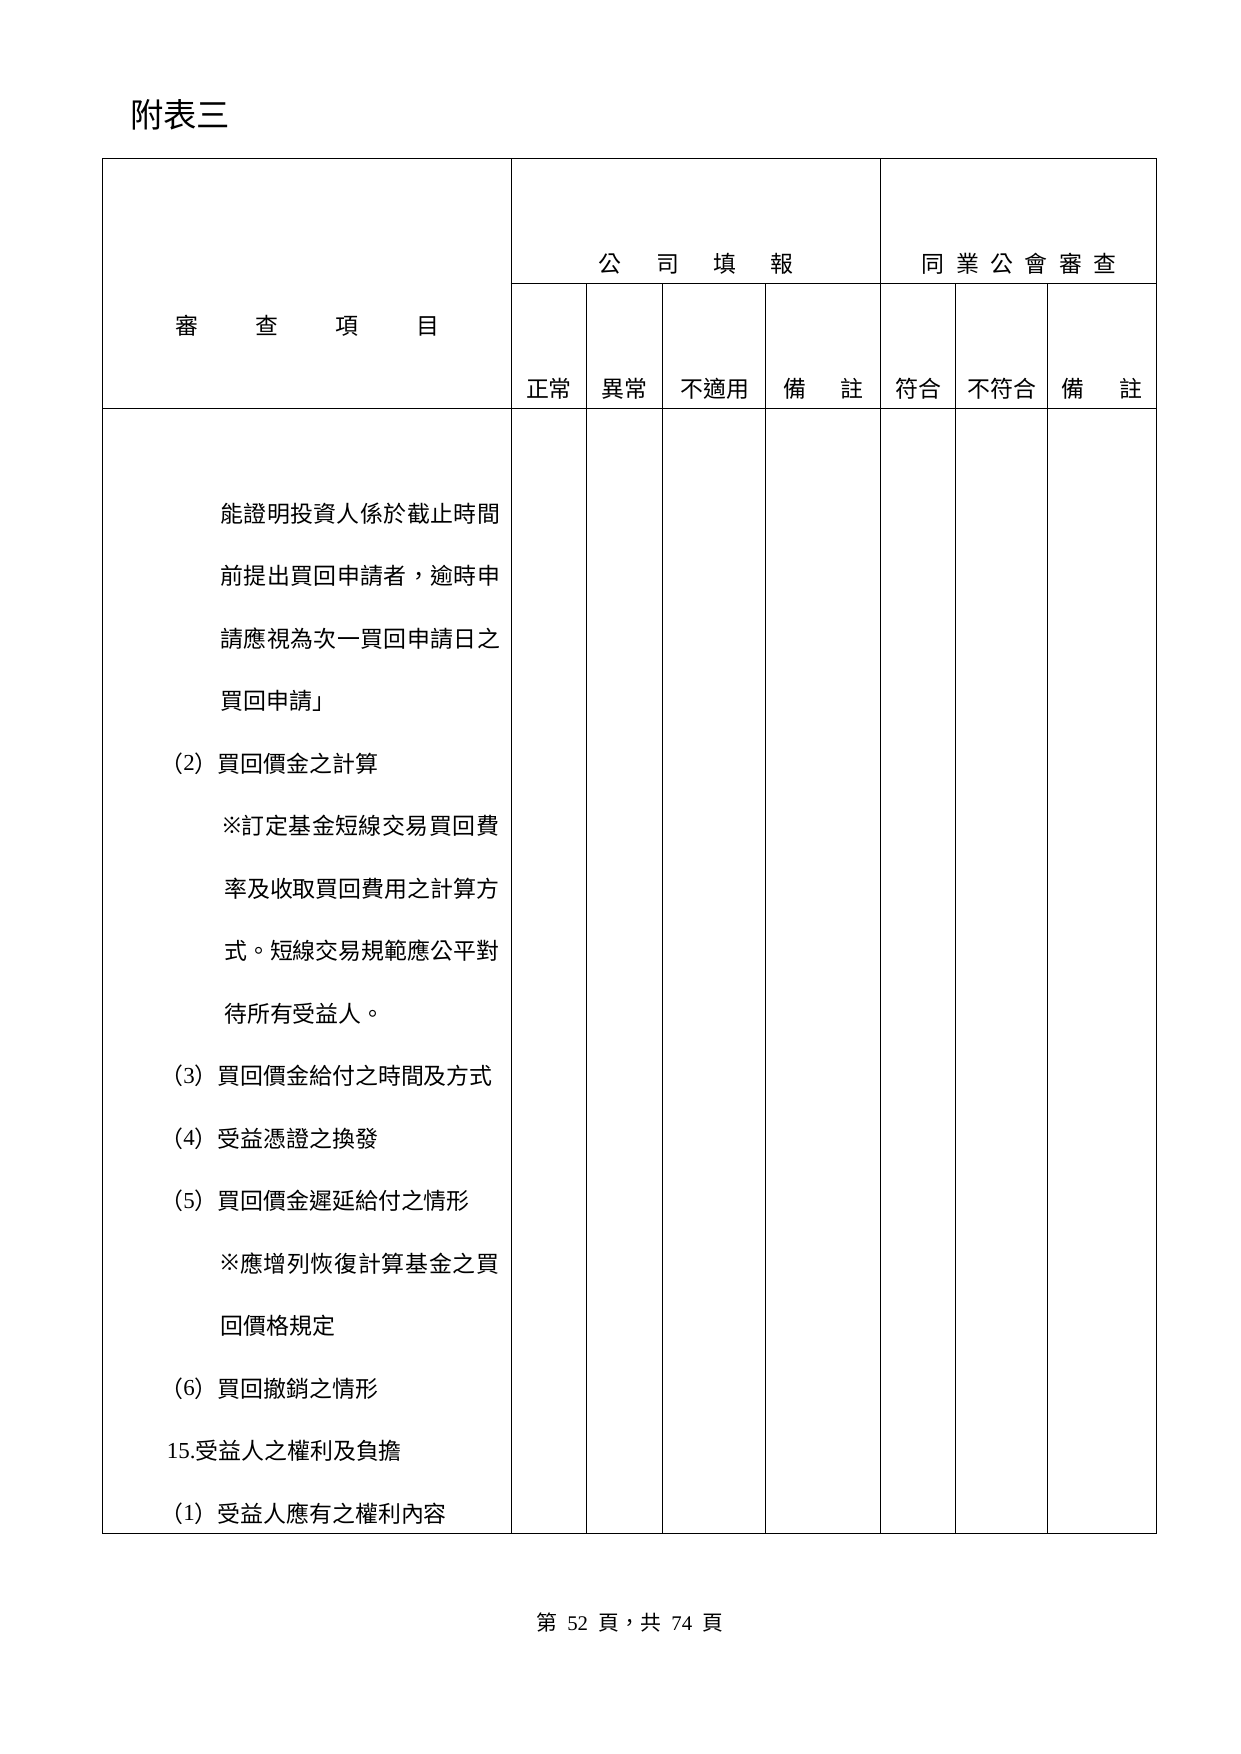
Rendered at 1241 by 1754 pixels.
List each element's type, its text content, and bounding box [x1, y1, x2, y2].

table_cell [1048, 409, 1156, 1533]
table_cell 備 註 [1048, 284, 1156, 408]
table_cell [512, 409, 586, 1533]
table_cell 符合 [881, 284, 955, 408]
table_cell [587, 409, 662, 1533]
table_header 審 查 項 目 [103, 159, 511, 408]
table_header 同 業 公 會 審 查 [881, 159, 1156, 283]
table_cell 異常 [587, 284, 662, 408]
table_cell [956, 409, 1047, 1533]
table_cell 不符合 [956, 284, 1047, 408]
table_cell [663, 409, 765, 1533]
table_cell 備 註 [766, 284, 880, 408]
table_cell 正常 [512, 284, 586, 408]
table_cell [766, 409, 880, 1533]
table_cell [881, 409, 955, 1533]
table_header 公 司 填 報 [512, 159, 880, 283]
table_cell 【公開說明書】 ※下列資料應符合金管會規定之格式 是否依證券投資信託事業募集證券投資信託基金公開說明書應行記載事項準則規定，於所編製公開說明書封面註明係申請（報）用之稿本 是否依證券投資信託事業募集證券投資信託基金公開說明書應行記載事項準則規定，記載下列事項： （一）編製目錄及頁次 （二）封面依序刊印事項： 1.基金名稱（保本型基金應用括弧以不同顏色顯著字體標明保本比率及基金之類型(保證型或保護型)） 2.基金種類（股票型、債券型、平衡型、保本型、組合型、指數型、指數股票型（Exchange Traded Fund；ETF）、貨幣市場基金、傘型或其他經金融監督管理委員會（以下簡稱金管會）核定者 3.基本投資方針 4.基金型態（開放式或封閉式） 5.基金投資國外地區者，註明「投資國外」 6.基金以外幣計價者，註明本基金以______幣計價 7.本次核准發行總面額 8.本次核准發行受益權單位數 9.保本型基金為保證型者，保證機構之名稱 10.證券投資信託事業之名稱 11.以顯著方式刊印下列文字： （1）「本基金經金融監督管理委員會核准或同意生效，惟不表示本基金絕無風險。本證券投資信託事業以往之經理績效不保證本基金之最低投資收益；本證券投資信託事業除盡善良管理人之注意義務外，不負責本基金之盈虧，亦不保證最低之收益」 （2）保本型基金為保證型者，應刊印「本基金經金融監督管理委員會核准或同意生效，惟不表示本基金絕無風險。投資人持有本基金至到期日時，始可享有_____%的本金保證。投資人於到期日前買回者或有本基金信託契約第__條第一款至第六款應終止之情事者，不在保證範圍，投資人應承擔整個投資期間之相關費用，並依當時淨值計算買回價格。投資人應了解到期日前本基金之淨值可能因市場因素而波動。投資人在進行交易前，應確定已充分瞭解本基金之風險與特性。」等文字。 （3）保本型基金為保護型者，應刊印「本基金無提供保證機構保證之機制，係透過投資工具達成保護本金之功能。本基金經金融監督管理委員會核准或同意生效，惟不表示本基金絕無風險。投資人持有本基金至到期日時，始可享有_____%的本金保護。投資人於到期日前買回者或有本基金信託契約第___條應提前終止之情事者，不在保護範圍，投資人應承擔整個投資期間之相關費用，並依當時淨值計算買回價格。投資人應了解到期日前本基金之淨值可能因市場因素而波動，因保護並非保證，投資標的之發行人違約或發生信用風險等因素，將無法達到本金保護之效果，投資人在進行交易前，應確定已充分瞭解本基金之風險與特性。」等文字，後段文字並應以加大粗黑字體或不同顏色等特別顯著方式刊印。 （4）高收益債券基金應以不同顏色顯著字體方式，載明適合之投資人屬性，並刊印「投資人投資高收益債券基金不宜占其投資組合過高之比重」，及「本基金經金融監督管理委員會核准，惟不表示絕無風險。由於高收益債券之信用評等未達投資等級或未經信用評等，且對利率變動的敏感度甚高，故本基金可能會因利率上升、市場流動性下降，或債券發行機構違約不支付本金、利息或破產而蒙受虧損。本基金不適合無法承擔相關風險之投資人。基金經理公司以往之經理績效不保證基金之最低投資收益；基金經理公司除盡善良管理人之注意義務外，不負責本基金之盈虧，亦不保證最低之收益，投資人申購前應詳閱基金公開說明書。」等文字。 （5）有關本基金運用限制及投資風險之揭露請詳見第__頁至第__頁 （6）固定收益基金應以粗體字警示投資人投資基金應注意之風險，並應補充包含債券發行人違約之信用風險 （7）本公開說明書之內容如有虛偽或隱匿之情事者，應由本證券投資信託事業與負責人及其他曾在公開說明書上簽章者依法負責 （8）查詢本公開說明書之網址，包括本會指定之資訊申報網站之網址及公司揭露公開說明書相關資料之網址 （※公開資訊觀測站網址應為 http://newmops.tse.com.tw） （9）信託業兼營證券投資信託業務經本會核准得自行保管基金資產者，應標明自行保管及設有信託監察人之字句 12.刊印日期 （三）封裡依序刊印下列事項： 1.證券投資信託事業總公司之名稱、地址、網址及電話，發言人之姓名、職稱、聯絡電話及電子郵件信箱 2.基金保管機構之名稱、地址、網址及電話。（信託業兼營證券投資信託業務經本會核准得自行保管基金資產者，載明信託監察人之姓名或名稱、地址、網址或電子郵件信箱及電話） 3.受託管理機構之名稱、地址、網址及電話 4.國外投資顧問公司之名稱地址網址及電話 5.國外受託保管機構之名稱、地址、網址及電話 6.基金經保證機構保證者，保證機構之名稱、地址、網址及電話 7.受益憑證簽證機構之名稱、地址、網址及電話 8.受益憑證事務代理機構之名稱、地址、網址及電話 9.基金之財務報告簽證會計師姓名、事務所名稱、地址、網址及電話 10.證券投資信託事業或基金經信用評等機構評等者，信用評等機構之名稱、地址、網址及電話 11.公開說明書之陳列處所、分送方式及索取之方法 （四）封底應刊印事項： 證券投資信託事業及其負責人簽章或蓋章 （五）基金概況應刊印事項： 1.基金簡介 （1）發行總面額 （2）受益權單位總數 （3）每受益權單位面額 （4）得否追加發行 （5）成立條件(有成立日期者，亦一併列明) （6）預定發行日期 （7）存續期間 （8）投資地區及標的 (保本型基金應列示投資固定收益商品及證券相關商品之預估投資比率、投資商品之發行者、交易對象及參與率等) （9）基本投資方針及範圍簡述 （10）投資策略及特色之重點摘述 （11）本基金適合之投資人屬性分析 （12）銷售開始日 （13）銷售方式 （14）銷售價格 （15）最低申購金額 （16）證券投資信託事業為防制洗錢而可能要求申購人提出之文件及拒絕申購之情況 （17）買回開始日（保本型基金敍明接受買回之方式及因應買回處分資產之程序） （18）買回費用 （19）買回價格 （20）短線交易之規範及處理 ※應包含短線交易之定義、買回費率、買回費用計算方式及短線交易案說明等事項 （21）基金營業日之定義 （22）經理費（保本型基金之經理費率應以明顯字體列示） （23）保管費(信託業兼營證券投資信託業務經本會核准得自行保管基金資產者，其信託監察人之報酬) （24）基金經保證機構保證者，保證機構之業務性質、財務狀況、 信用評等、保證條件、範圍、保證費及保證契約主要內容；並以釋例說明保證機制及高於保證金額之潛在回報之計算方法 （25）是否分配收益 2.基金性質 （1）基金之設立及其依據 （2）證券投資信託契約關係 （3）追加募集基金者，應刊印該基金成立時及歷次追加發行之情形 3.證券投資信託事業之職責（概述） 4.基金保管機構之職責（概述） （信託業兼營證券投資信託業務經本會核准得自行保管基金資產者，應記載信託監察人之職責） 5.基金保證機構之職責(概述) 6.基金投資 （1）基金投資方針及範圍。 ※債券型基金者，應敘明其資產組合及持有固定收益證券部位之加權平均存續期間管理策略 （2）證券投資信託事業運用基金投資之決策過程、基金經理人之姓名、主要經(學)歷及權限。基金經理人同時管理其他基金者，應揭露所管理之其他基金名稱及所採取防止利益衝突之措施 ※基金經理人主要經歷應加註起迄時間 ※基金經理人管理1檔基金以上者，請詳述公司實際採行之防範措施 （3）證券投資信託事業運用基金，將基金之管理業務複委任第三人處理者，應敘明複委任業務情形及受託管理機構對受託管理業務之專業能力 （4）證券投資信託事業運用基金，委託國外投資顧問公司提供投資顧問服務，應敘明國外投資顧問公司提供基金顧問服務之專業能力 （5）基金運用之限制 ※有關各投資標的信用評等之規定，勿分散說明，集中陳述為宜。 （6）基金參與股票發行公司股東會行使表決權之處理原則及方法 是否符合證券投資信託事業管理規則第19條第2項第6款及證券投資信託事業負責人與業務人員管理規則第13條第2項第6款規定證券投資信託事業及其負責人、部門主管、分支機構經理人、其他業務人員或受僱人，不得轉讓出席股東會委託書或藉行使基金持有股票之投票表決權，收受金錢或其他利益 是否依證券投資信託事業管理規則第23條第4項規定，出席股東會行使表決權並應作成書面紀錄，循序編號建檔並至少保存5年 （7）組合基金參與子基金之受益人大會行使表決權之處理原則及方法 經理公司應依據子基金之信託契約或公開說明書之規定行使表決權，並基於受益人之最大利益，支持子基金經理公司所提之議案。但子基金之經理公司所提之議案有損及受益人權益之虞者，得依經理公司董事會之決議辦理 經理公司不得轉讓或出售子基 之受益人大會表決權。經理公司之董事、監察人、經理人、業務人員及其他受僱人員，亦不得轉讓或出售該表決權，收受金錢或其他利益 （8）基金投資國外地區者，應刊印下列事項： ※下列說明資料應更新至最新資料 主要投資地區（國）經濟環境簡要說明 經濟發展及各主要產業概況 外匯管理及資金匯出入規定 最近3年當地幣值對美元匯率之最高、最低數額及其變動情形 主要投資證券市場簡要說明下列資料 ※是否依證券投資信託事業募集證券投資信託基金公開說明書應行記載事項準則規定之格式填列 最近2年發行及交易市場概況 最近2年市場之週轉率及本益比 市場資訊揭露效率(包括時效性及充分性)之說明 證券之交易方式 投資國外證券化商品或新興產業者，應敘明該投資標的或產業最近2年國外市場概況 證券投資信託事業對基金之外匯收支從事避險交易者，應敘明其避險方法 基金投資國外地區者，證券投資信託事業應說明配合本基金出席所投資外國股票（或基金）發行公司股東會（受益人會議）之處理原則及方法 7.保本型基金： （1）相關投資連結標的之性質 （2）本基金之設定參數，含參與比率及投資期間，並註明實際參與率釐定之時間，以及通知受益人之方式 （3）保護型基金未設立保證機構，應載明本基金無提供保證機構保證之機制，係透過投資工具達成保護本金之功能。 （4）保護型基金應明定，因應受益人提前請求買回而處分資產及到期日時，達成保護本金之控管機制 8.指數型基金及指數股票型基金： （1）指數編製方式及經理公司追蹤、模擬或複製表現之操作方式，包含調整投資組合方式，以及基金投資於指數具代表性之成分證券樣本時，為使該樣本明確反映指數整體特色之抽樣及操作方式 （2）基金表現與標的指數表現之差異比較，其比較方式應載明其定義及計算公式 9.傘型基金： 各子基金之投資範圍、主要區隔及異同分析；其應記載事項之內容為各子基金所共通者，得標註各子基金皆同，免重複列示，其應記載事項之內容為各子基金不同者，應分別列示，並比較其差異 10.外幣計價基金： 敍明本基金計價之幣別，且所有申購及買回價金之收付均以該幣別為之 11.投資風險揭露要素事項： （1）類股過度集中之風險 （2）產業景氣循環之風險 （3）流動性風險 （4）外匯管制及匯率變動之風險 （5）投資地區政治、經濟變動之風險 （6）商品交易對手及保證機構之信用風險 （7）投資結構式商品之風險 （8）其他投資標的或特定投資策略之風險 （9）從事證券相關商品交易之風險 （10）出借所持有之有價證券或借入有價證券之相關風險 （11）其他投資風險 12.收益分配 （1）分配之項目 （2）分配之時間 （3）給付之方式 13.申購受益憑證 （1）申購程序、地點及截止時間 （2）申購價金之計算及給付方式 ※申購手續費之計算方式應詳細說明之，若係美元計價之基金，其申購、買回均應以美元計價，故申購手續費之計算應以美元計算 （3）受益憑證之交付 （4）證券投資信託事業不接受申購或基金不成立時之處理 14.買回受益憑證 （1）買回程序、地點及截止時間。 ※買回截止時間應載明「除能證明投資人係於截止時間前提出買回申請者，逾時申請應視為次一買回申請日之買回申請」 （2）買回價金之計算 ※訂定基金短線交易買回費率及收取買回費用之計算方式。短線交易規範應公平對待所有受益人。 （3）買回價金給付之時間及方式 （4）受益憑證之換發 （5）買回價金遲延給付之情形 ※應增列恢復計算基金之買回價格規定 （6）買回撤銷之情形 15.受益人之權利及負擔 （1）受益人應有之權利內容 （2）受益人應負擔費用之項目及其計算、給付方式 ※應包含短線交易費用之給付方式 （3）受益人應負擔租稅之項目及其計算、繳納方式 是否符合修正後財政部81.4.23財稅第811663751號函、財政部91.11.27台財稅字第0910455815號令及其他相關最新法令規定 （4）受益人會議 召集事由 召集程序 決議方式 16.基金之資訊揭露 （1）依法令及證券投資信託契約規定應揭露之資訊內容 是否符合證券投資信託契約規定 （2）資訊揭露之方式、公告及取得方法。 ※資訊揭露之公告，應依相關規定分別將接所有應公告之事項及選定之公告方式各別列示，以利投資人查詢 （3）證券投資信託事業申請募集指數型基金及指數股票型基金者，應記載投資人取得指數組成調整、基金與指數表現差異比較等最新基金資訊及其他重要資訊之途徑。 17.基金運用狀況 ※是否依證券投資信託事業募集證券投資信託基金公開說明書應行記載事項準則規定之格式填列 （1）投資情形（列示公開說明書刊印日前1個月月底基金資料） 淨資產總額之組成項目、金額及比率 投資單一股票金額占基金淨資產價值百分之一以上者，列示該股票之名稱、股數、每股市價、投資金額及投資比率 投資單一債券金額占基金淨資產價值百分之一以上者，列示該債券之名稱、投資金額及投資比率 組合型基金投資單一子基金金額佔基金淨資產價值百分之一以上者，列示該子基金名稱、經理公司、基金經理人、經理費費率、保管費費率、受益權單位數、每單位淨值、投資受益權單位數、投資比率及給付買回價金之期限 （2）投資績效 最近3年度每單位淨值走勢圖。 最近3年度各年度每受益權單位收益分配之金額。 公開說明書刊印日前1季止，本基金淨資產價值最近3個月、6個月、1年、3年、5年、10年及自基金成立日起算之累計報酬率。指數型基金及指數股票型基金另應載明基金表現與標的指數表現之差異比較 （3）最近2年度本基金之會計師 查核報告，資產負債報告書、投資明細表、收入與費用報告書、可分配收益表、資本帳戶變動表、附註及明細表。 （4）最近年度及公開說明書刊印日前1季止，基金委託證券商買賣有價證券總金額前5名之證券商名稱、支付該證券商手續費之金額。若證券商為該基金之受益人者，應一併揭露其持有基金之受益權單位數及比例 （5）基金接受信用評等機構評等者，應揭露信用評等機構對基金之評等報告 （6）其他應揭露事項 （六）證券投資信託契約主要內容應刊印事項： 1.基金名稱、證券投資信託事業名稱、基金保管機構名稱(信託業兼營證券投資信託業務經本會核准得自行保管基金資產者，其信託監察人之姓名或名稱）及基金存續期間 2.基金發行總面額及受益權單位總數 3.受益憑證之發行及簽證 4.受益憑證之申購 5.基金之成立與不成立 6.受益憑證之上市及終止上市 7.基金之資產 8.基金應負擔之費用 9.受益人之權利、義務與責任 10.證券投資信託事業之權利、義務與責任 11.基金保管機構之權利、義務與責任 (信託業兼營證券投資信託業務經本會核准得自行保管基金資產者，其信託監察人之權利、義務與責任) 12.運用基金投資證券之基本方針及範圍 13.收益分配 14.受益憑證之買回 15.基金淨資產價值及受益權單位淨資產價值之計算 16.證券投資信託事業之更換 17.基金保管機構之更換(信託業兼營證券投資信託業務經本會核准得自行保管基金資產者，其信託監察人之更換) 18.證券投資信託契約之終止 19.基金之清算 20.受益人名簿 21.受益人會議 22.通知及公告 23.證券投資信託契約之修訂 以顯著方式刊印下列文字：「依據證券投資信託及顧問法第20條及證券投資信託事業管理規則第21條第1項規定，證券投資信託事業應於其營業處所及其基金銷售機構營業處所，或以其他經主管機關指定之其他方式備置證券投資信託契約，以供投資人查閱；證券投資信託事業應依投資人之請求，提供證券投資信託契約副本，並得收取工本費新臺幣壹百元」 （七）證券投資信託事業概況應刊印事項： ※是否依證券投資信託事業募集證券投資信託基金公開說明書應行記載事項準則規定之格式填列 1.事業簡介 （1）設立日期 （2）最近3年股本形成經過 （3）營業項目 （4）沿革：最近5年度募集之基金、分公司及子公司之設立、董事監察人或主要股東股權之移轉或更換、經營權之改變及其他重要紀事 2.事業組織(列示公開說明書刊印日前1個月月底證券投資信託事業資料) （1）股權分散情形 股東結構(各類股東之組合比例) 主要股東名單(股權比例5%以上股東之名稱、持股數額及比率 （2）組織系統（證券投資信託事業之組織結構、各主要部門（於信託業為兼營證券投資信託業務部門）所營業務及員工人數) （3）總經理、副總經理及各單位主管（於信託業為兼營證券投資信託業務部門主管）之姓名、就任日期、持有證券投資信託事業之股份數額及比例、主要經(學)歷、目前兼任其他公司之職務。 （4）董事及監察人之姓名、選任日 期、任期、選任時及現在持有證券投資信託事業股份數額及比率、主要經(學)歷 3.利害關係公司揭露：列示公開說明書刊印日前1個月月底與證券投資信託事業有下列情事之公司： （1）與證券投資信託事業具有公司法第六章之一所定關係者 （2）證券投資信託事業董事、監察人或綜合持股達5%以上之股東 （3）前目人員或證券投資信託事業經理人與該公司董事、監察人、經理人或持有已發行股份10%以上股東為同1人或具有配偶關係者 4.營運情形 （1）列示刊印日前1個月月底，證券投資信託事業經理其他基金之名稱、成立日、受益權單位數、淨資產金額及每單位淨資產價值 （2）最近2年度證券投資信託事業之會計師查核報告、資產負債表、損益表及股東權益變動表 5.受處罰之情形（列示最近2年證券投資信託事業受本會處分及糾正之時間及詳情） 6.訴訟或非訟事件(證券投資信託事業目前尚在繫屬中之重大訴訟、非訟或行政爭訟事件，其結果可能對受益人權益有重大影響者，應揭露其系爭事實、標的金額、訴訟開始日期、主要訴訟當事人及目前處理情形 （八）受益憑證銷售及買回機構之名稱、地址及電話 （九）其他本會規定應特別記載之事項： 1.證券投資信託事業遵守中華民國證券投資信託暨顧問商業同業公會會員自律公約之聲明書 2.證券投資信託事業內部控制制度聲明書 3.證券投資信託事業就公司治理運作情形載明下列事項： （1）董事會之結構及獨立性 （2）董事會及經理人之職責 （3）監察人之組成及職責 （4）利害關係人之權利及關係 （5）對於法令規範資訊公開事項之詳細情形 （6）其他公司治理之相關資訊 4.本次發行之基金信託契約與契約範本條文對照表 5.其他本會規定應特別記載之事項 [103, 409, 511, 1533]
table_cell 不適用 [663, 284, 765, 408]
